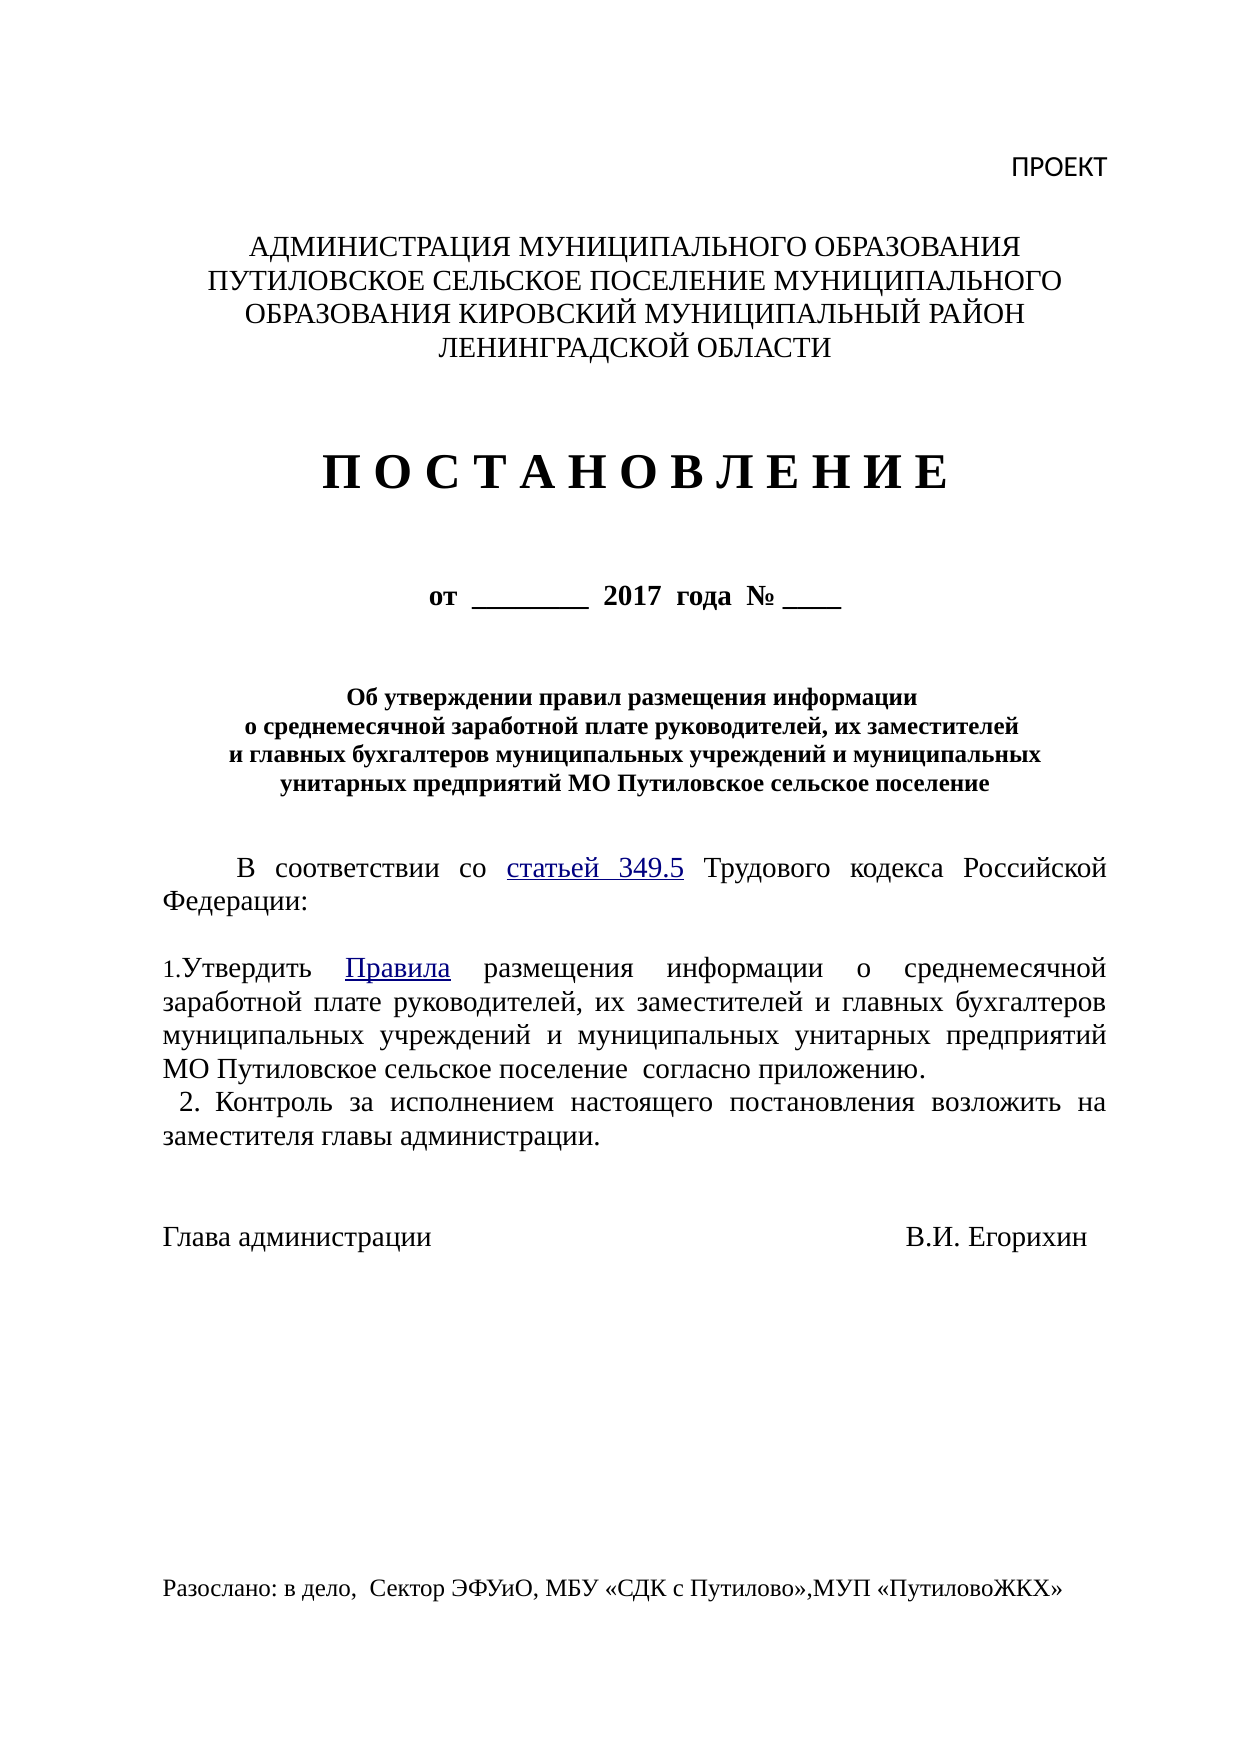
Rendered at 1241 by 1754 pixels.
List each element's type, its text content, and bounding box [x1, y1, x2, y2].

subtitle от ________ 2017 года № ____ [162, 578, 1107, 612]
text Об утверждении правил размещения информации о среднемесячной заработной плате руководителей, их заместителей и главных бухгалтеров муниципальных учреждений и муниципальных унитарных предприятий МО Путиловское сельское поселение [162, 682, 1107, 797]
text Глава администрации В.И. Егорихин [162, 1219, 1107, 1252]
text 2.кКонтроль за исполнением настоящего постановления возложить на заместителя главы администрации. [162, 1084, 1107, 1152]
text Разослано: в дело, Сектор ЭФУиО, МБУ «СДК с Путилово»,МУП «ПутиловоЖКХ» [162, 1573, 1107, 1602]
list Утвердить Правила размещения информации о среднемесячной заработной плате руководителей, их заместителей и главных бухгалтеров муниципальных учреждений и муниципальных унитарных предприятий МО Путиловское сельское поселение согласно приложению. [162, 950, 1107, 1084]
text ПРОЕКТ [162, 148, 1107, 183]
text В соответствии со статьей 349.5 Трудового кодекса Российской Федерации: [162, 850, 1107, 917]
subtitle П О С Т А Н О В Л Е Н И Е [162, 442, 1107, 500]
text АДМИНИСТРАЦИЯ МУНИЦИПАЛЬНОГО ОБРАЗОВАНИЯ ПУТИЛОВСКОЕ СЕЛЬСКОЕ ПОСЕЛЕНИЕ МУНИЦИПАЛЬНОГО ОБРАЗОВАНИЯ КИРОВСКИЙ МУНИЦИПАЛЬНЫЙ РАЙОН ЛЕНИНГРАДСКОЙ ОБЛАСТИ [162, 229, 1107, 363]
